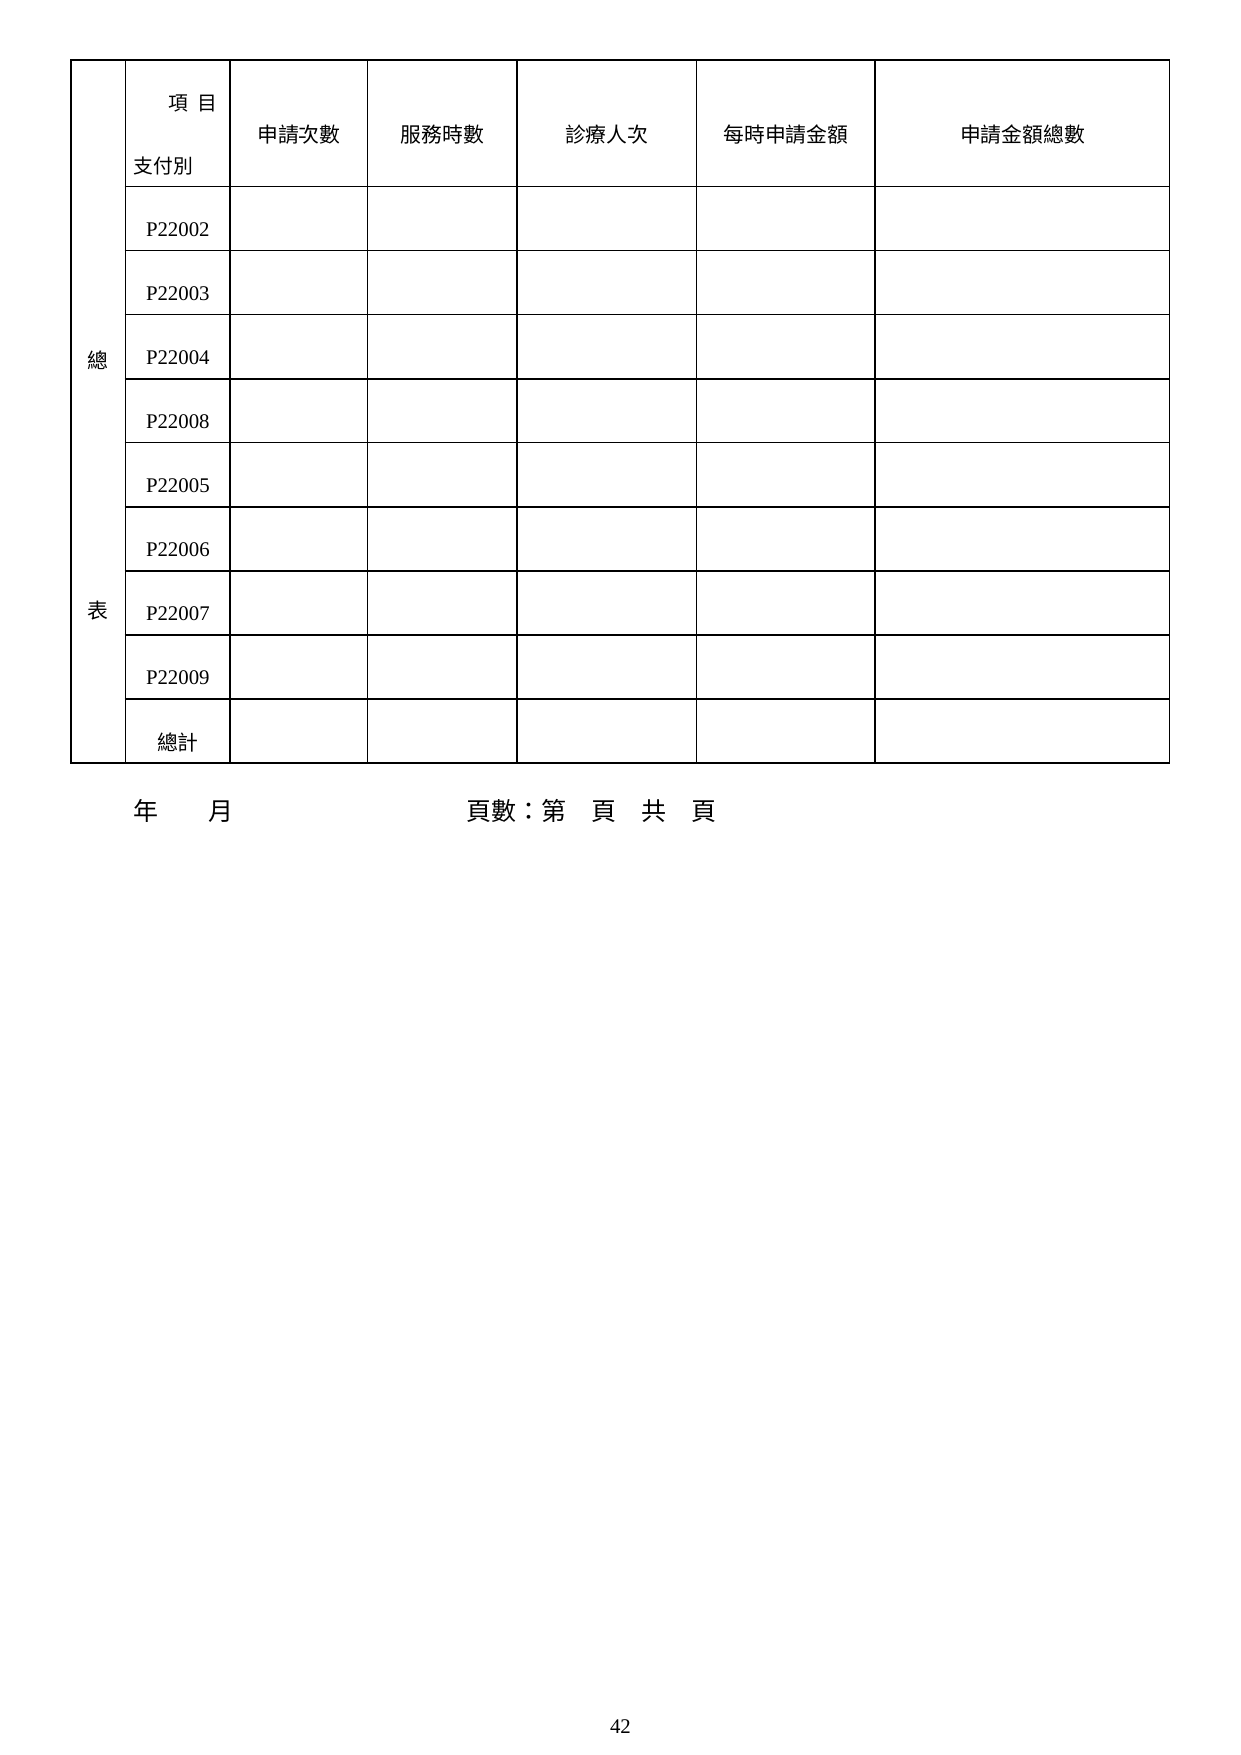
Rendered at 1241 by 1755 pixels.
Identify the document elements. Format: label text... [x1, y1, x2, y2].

table_cell [518, 508, 696, 570]
table_cell [231, 443, 367, 506]
table_cell [518, 443, 696, 506]
table_cell [231, 700, 367, 762]
table_cell [518, 187, 696, 250]
table_cell P22003 [126, 251, 229, 314]
table_cell [876, 443, 1169, 506]
table_cell [518, 572, 696, 634]
table_cell [876, 636, 1169, 698]
table_cell [518, 636, 696, 698]
table_cell [231, 315, 367, 378]
table_cell [368, 380, 516, 442]
table_cell P22008 [126, 380, 229, 442]
table_cell [368, 700, 516, 762]
table_cell [518, 315, 696, 378]
table_cell [231, 187, 367, 250]
table_cell P22007 [126, 572, 229, 634]
table_cell [697, 636, 874, 698]
table_cell P22009 [126, 636, 229, 698]
table_cell [697, 700, 874, 762]
table_cell [876, 315, 1169, 378]
table_cell 服務時數 [368, 61, 516, 186]
table_cell 申請金額總數 [876, 61, 1169, 186]
table_cell [876, 380, 1169, 442]
table_cell [518, 380, 696, 442]
table_cell [368, 443, 516, 506]
table_cell [697, 251, 874, 314]
table_cell [697, 443, 874, 506]
table_cell [368, 315, 516, 378]
text 年 月 頁數：第 頁 共 頁 [75, 764, 1165, 826]
table_cell [518, 251, 696, 314]
table_cell [876, 251, 1169, 314]
table_cell [876, 508, 1169, 570]
table_cell [697, 380, 874, 442]
table_cell 總計 [126, 700, 229, 762]
table_cell P22004 [126, 315, 229, 378]
table_cell [697, 315, 874, 378]
table_cell [876, 187, 1169, 250]
table_cell [231, 380, 367, 442]
table_cell [697, 572, 874, 634]
table_cell [368, 636, 516, 698]
table_cell [876, 700, 1169, 762]
table_cell 總 表 [72, 61, 125, 762]
table_cell [231, 636, 367, 698]
table_cell [697, 508, 874, 570]
table_cell [697, 187, 874, 250]
table_cell 診療人次 [518, 61, 696, 186]
table_cell [368, 508, 516, 570]
table_cell 項 目 支付別 [126, 61, 229, 186]
table_cell [368, 187, 516, 250]
table_cell [231, 572, 367, 634]
table_cell [368, 251, 516, 314]
table_cell [231, 508, 367, 570]
table_cell 申請次數 [231, 61, 367, 186]
table_cell 每時申請金額 [697, 61, 874, 186]
table_cell [876, 572, 1169, 634]
table_cell [231, 251, 367, 314]
table_cell [368, 572, 516, 634]
table_cell P22005 [126, 443, 229, 506]
table_cell [518, 700, 696, 762]
table_cell P22006 [126, 508, 229, 570]
table_cell P22002 [126, 187, 229, 250]
